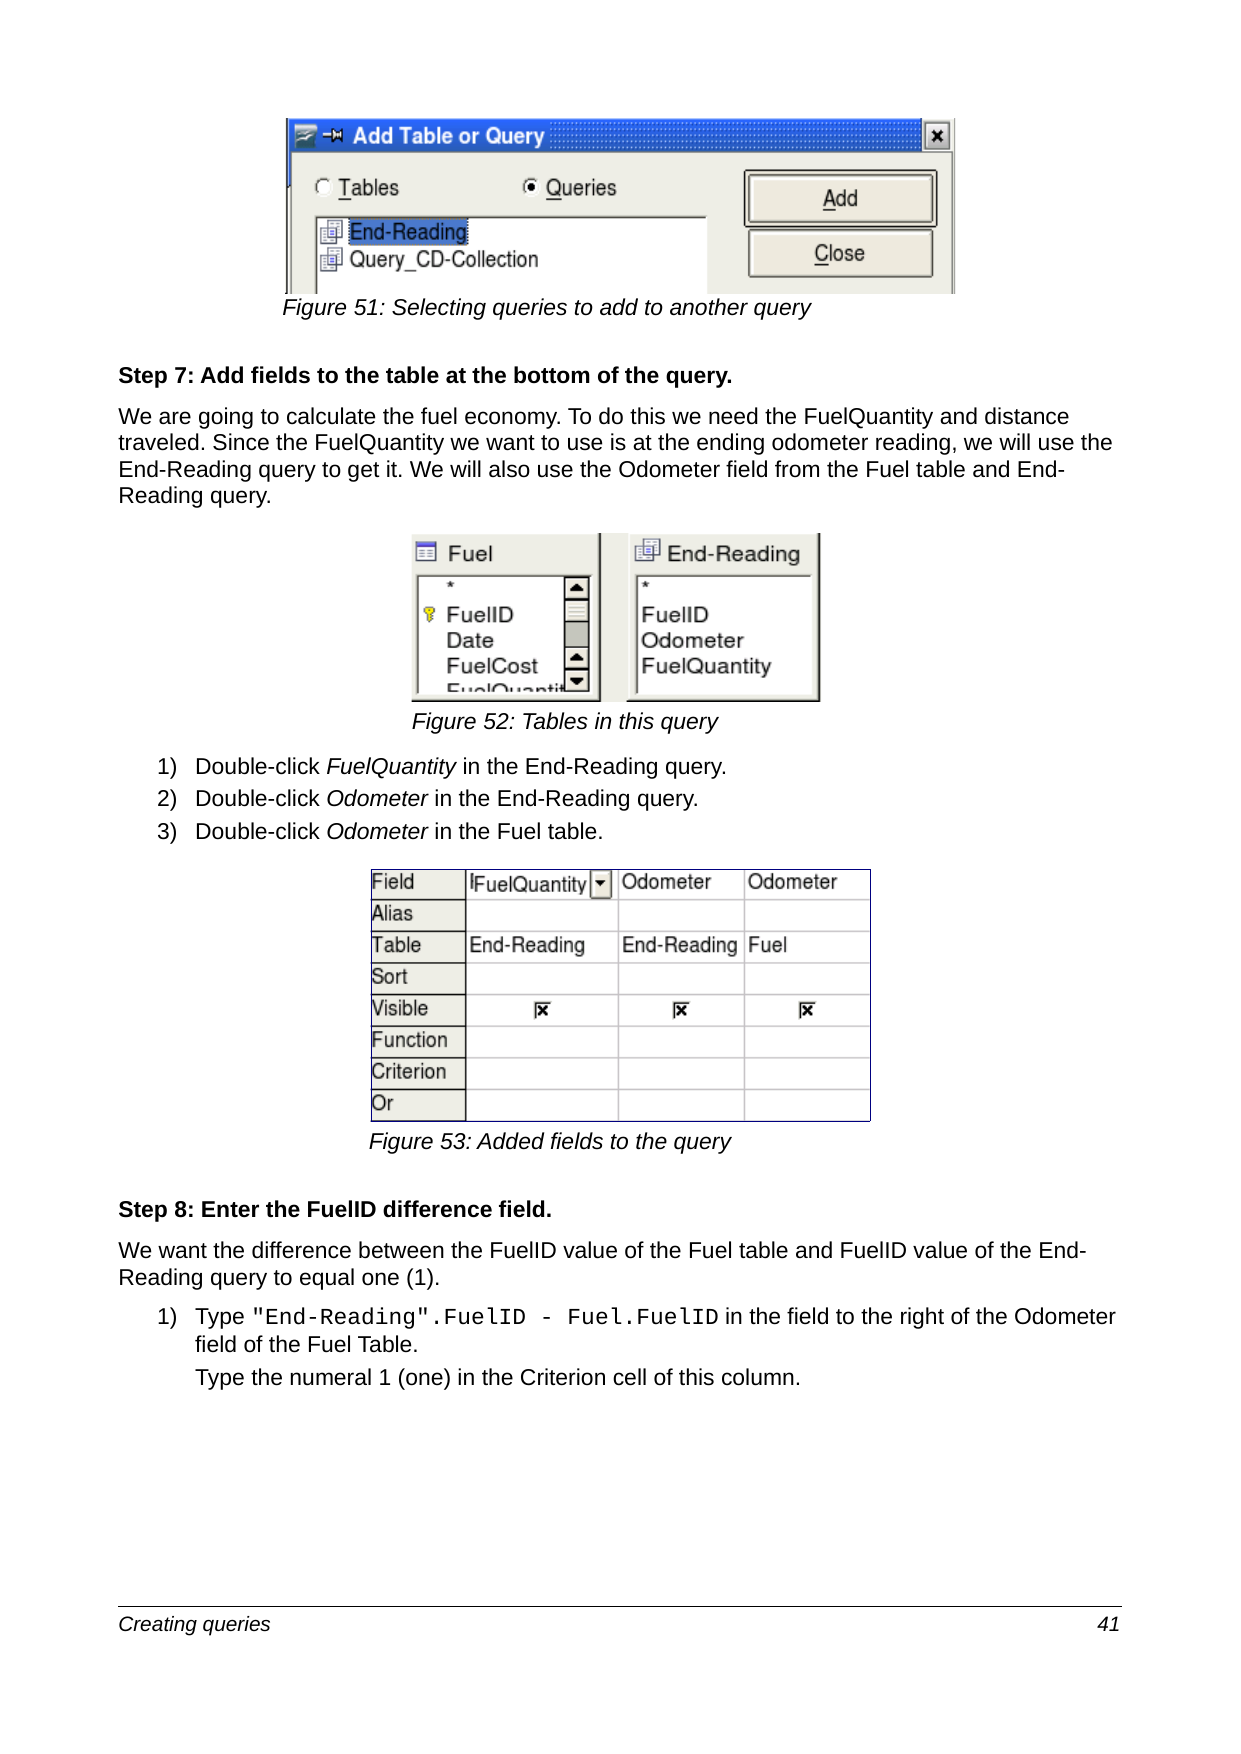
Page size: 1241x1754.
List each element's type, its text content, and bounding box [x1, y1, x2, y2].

picture [285, 118, 956, 294]
picture [372, 870, 870, 1121]
text We want the difference between the FuelID value of the Fuel table and FuelID value of the End-Reading query to equal one (1). [118, 1237, 1122, 1290]
text Step 8: Enter the FuelID difference field. [118, 1196, 1122, 1223]
list Double-click FuelQuantity in the End-Reading query. [177, 753, 1122, 779]
text We are going to calculate the fuel economy. To do this we need the FuelQuantity and distance traveled. Since the FuelQuantity we want to use is at the ending odometer reading, we will use the End-Reading query to get it. We will also use the Odometer field from the Fuel table and End-Reading query. [118, 403, 1122, 508]
list Type the numeral 1 (one) in the Criterion cell of this column. [195, 1364, 1122, 1390]
text Step 7: Add fields to the table at the bottom of the query. [118, 362, 1122, 388]
list Type "End-Reading".FuelID - Fuel.FuelID in the field to the right of the Odometer field of the Fuel Table. [177, 1303, 1122, 1357]
list Double-click Odometer in the Fuel table. [177, 818, 1122, 844]
picture [411, 533, 822, 702]
list Double-click Odometer in the End-Reading query. [177, 785, 1122, 812]
text Figure 53: Added fields to the query [368, 1128, 872, 1154]
text Figure 52: Tables in this query [412, 708, 829, 734]
text Figure 51: Selecting queries to add to another query [282, 118, 958, 320]
